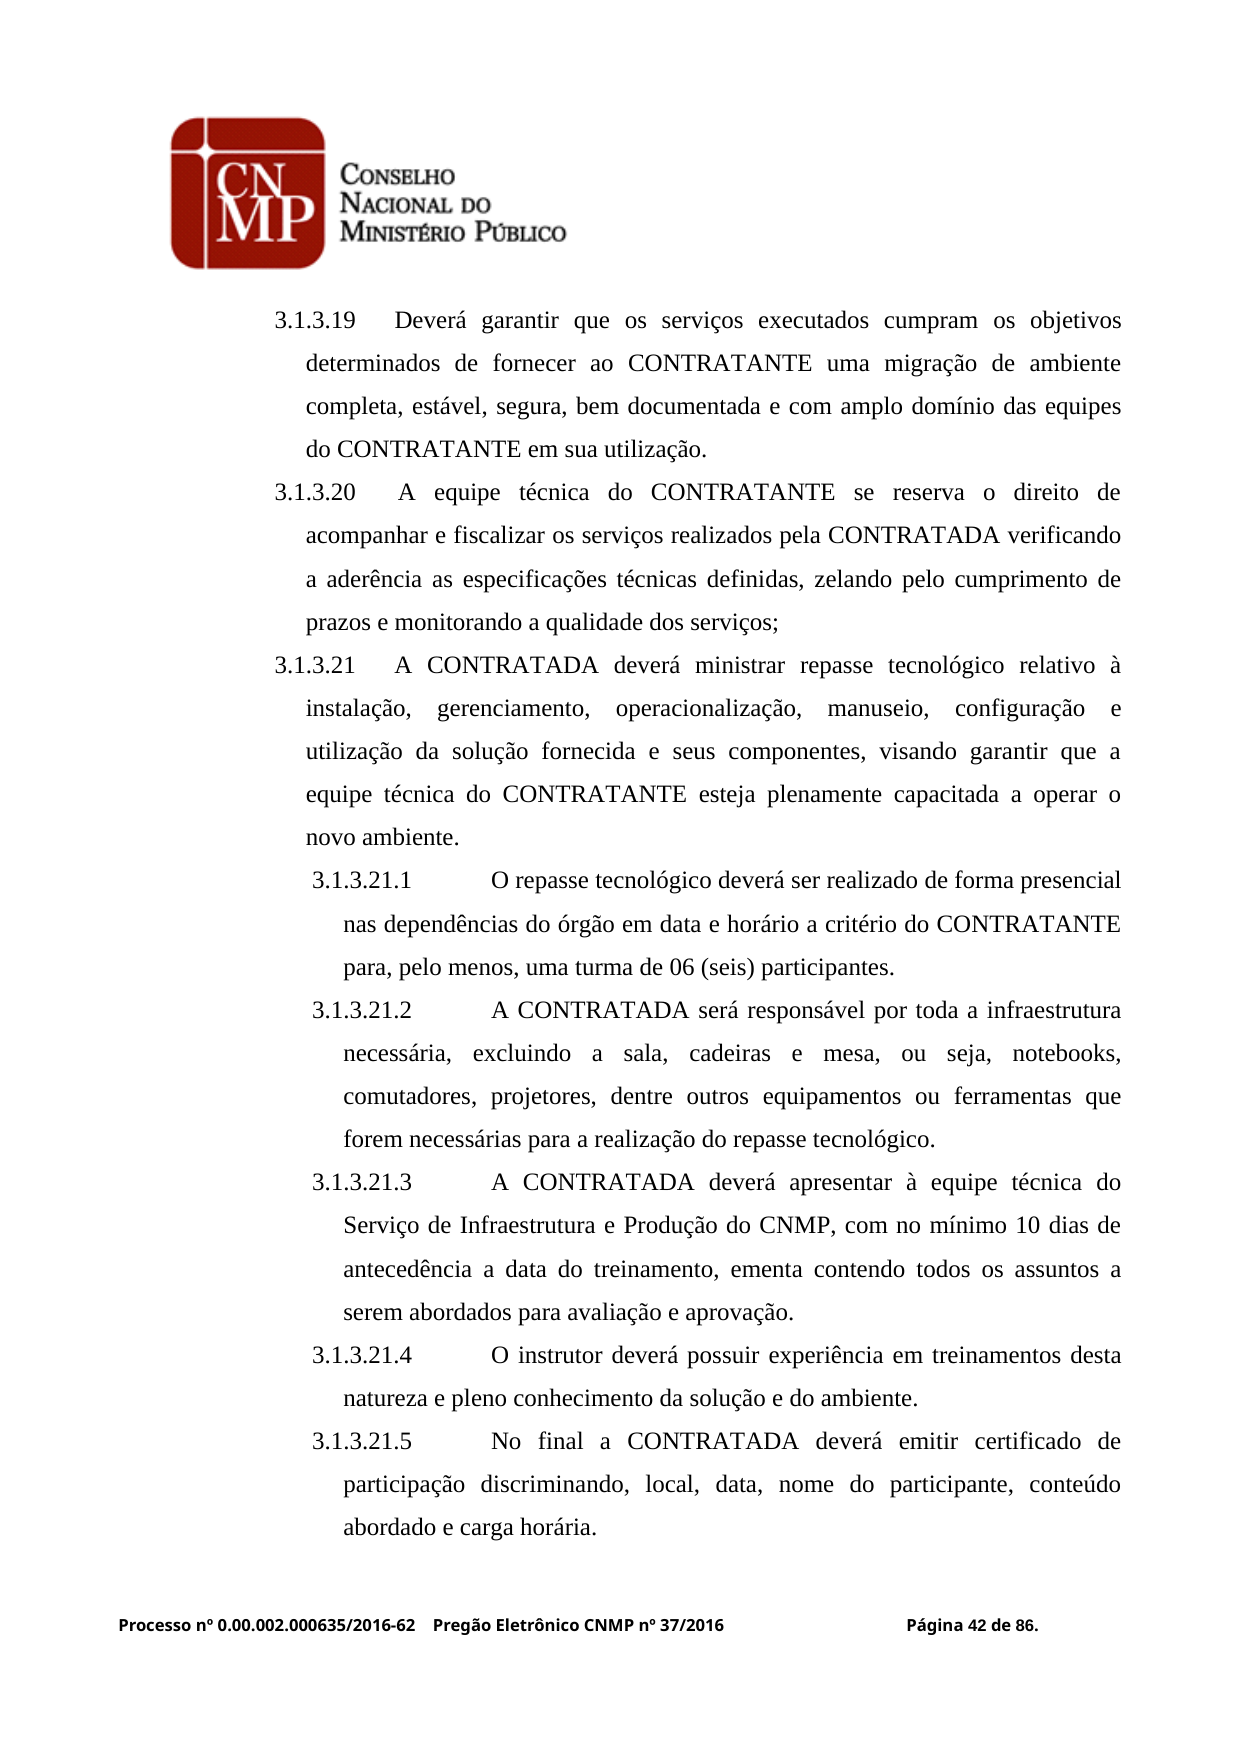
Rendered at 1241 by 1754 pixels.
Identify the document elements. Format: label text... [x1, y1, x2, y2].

list O instrutor deverá possuir experiência em treinamentos desta natureza e pleno conhecimento da solução e do ambiente. [306, 1340, 1122, 1412]
list No final a CONTRATADA deverá emitir certificado de participação discriminando, local, data, nome do participante, conteúdo abordado e carga horária. [306, 1426, 1122, 1541]
list A CONTRATADA deverá apresentar à equipe técnica do Serviço de Infraestrutura e Produção do CNMP, com no mínimo 10 dias de antecedência a data do treinamento, ementa contendo todos os assuntos a serem abordados para avaliação e aprovação. [306, 1167, 1122, 1326]
list A CONTRATADA será responsável por toda a infraestrutura necessária, excluindo a sala, cadeiras e mesa, ou seja, notebooks, comutadores, projetores, dentre outros equipamentos ou ferramentas que forem necessárias para a realização do repasse tecnológico. [306, 995, 1122, 1153]
list A CONTRATADA deverá ministrar repasse tecnológico relativo à instalação, gerenciamento, operacionalização, manuseio, configuração e utilização da solução fornecida e seus componentes, visando garantir que a equipe técnica do CONTRATANTE esteja plenamente capacitada a operar o novo ambiente. [268, 650, 1122, 851]
list A equipe técnica do CONTRATANTE se reserva o direito de acompanhar e fiscalizar os serviços realizados pela CONTRATADA verificando a aderência as especificações técnicas definidas, zelando pelo cumprimento de prazos e monitorando a qualidade dos serviços; [268, 477, 1122, 636]
list O repasse tecnológico deverá ser realizado de forma presencial nas dependências do órgão em data e horário a critério do CONTRATANTE para, pelo menos, uma turma de 06 (seis) participantes. [306, 866, 1122, 981]
list Deverá garantir que os serviços executados cumpram os objetivos determinados de fornecer ao CONTRATANTE uma migração de ambiente completa, estável, segura, bem documentada e com amplo domínio das equipes do CONTRATANTE em sua utilização. [268, 305, 1122, 463]
